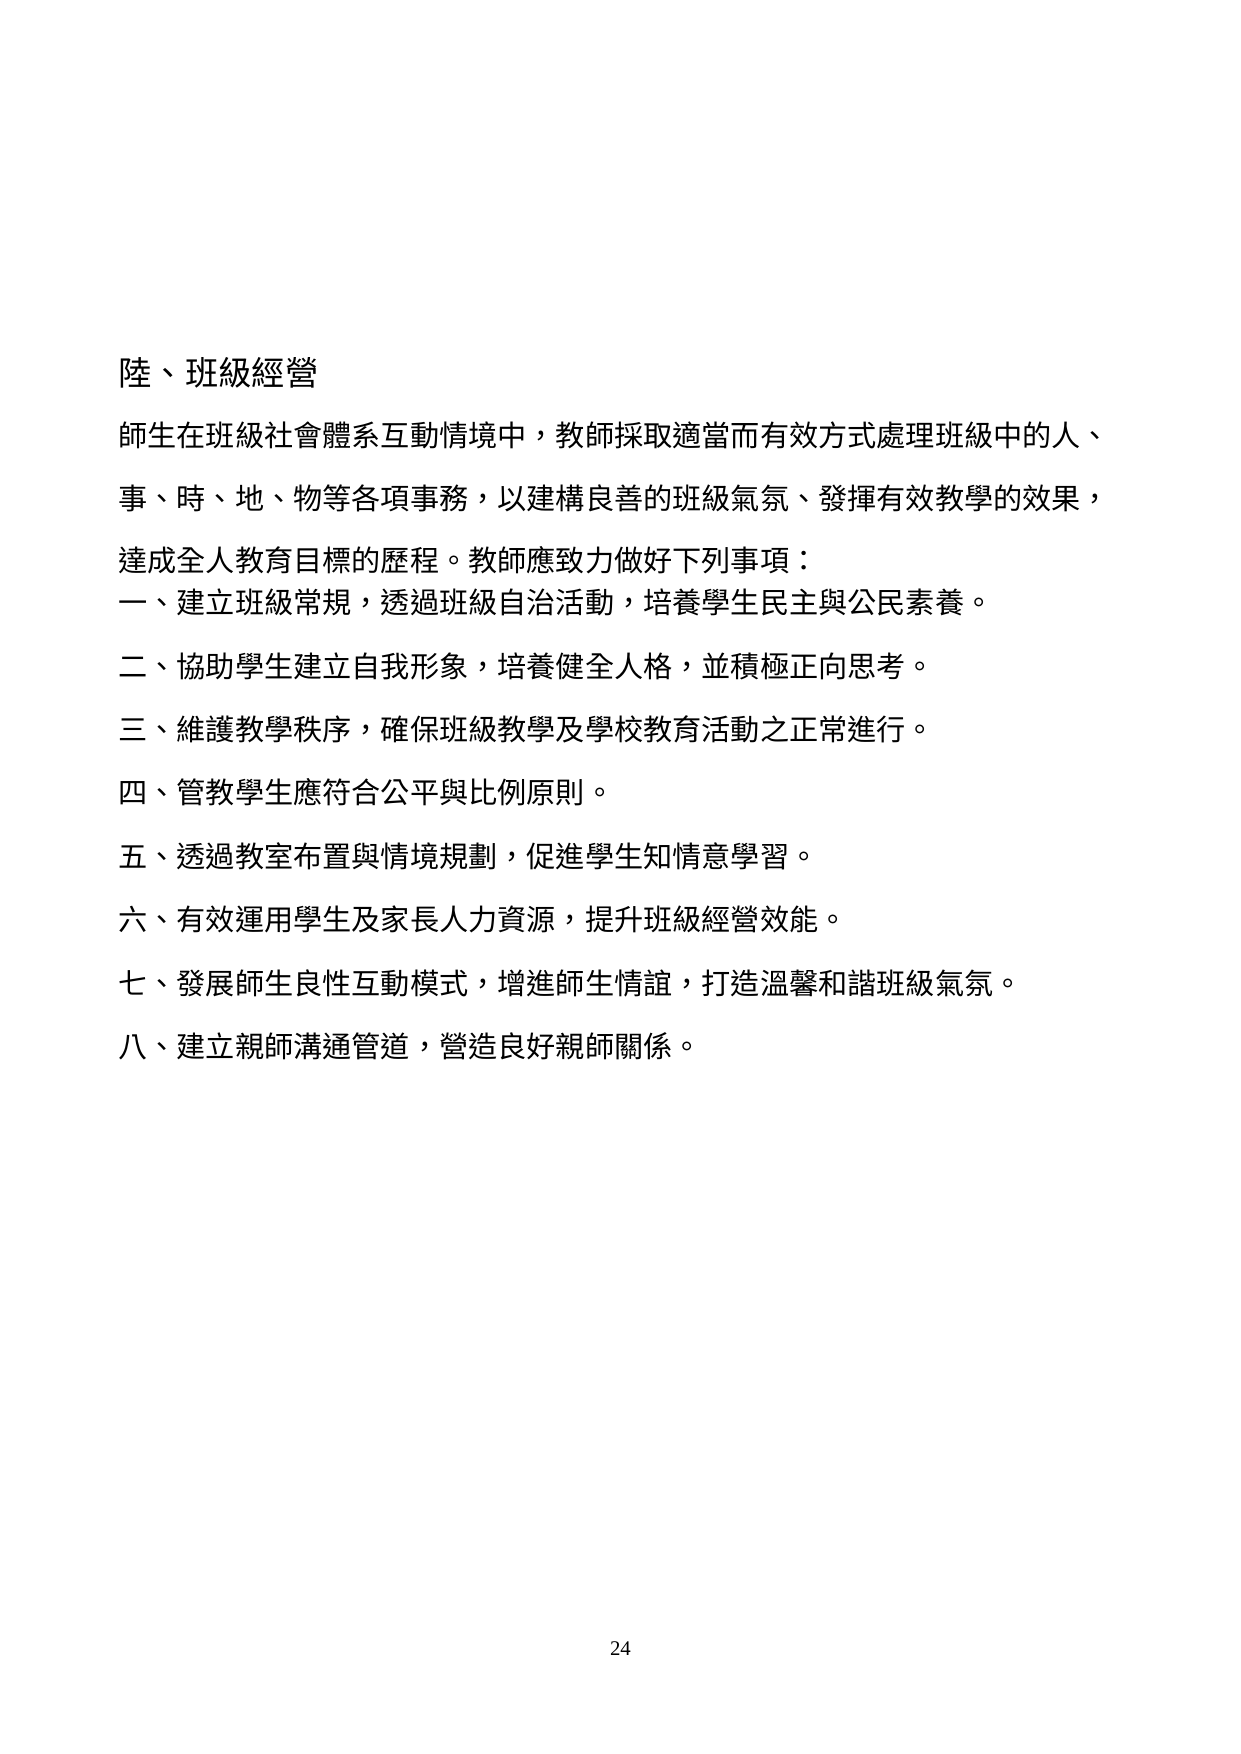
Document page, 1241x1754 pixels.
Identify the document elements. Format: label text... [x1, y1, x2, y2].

text 二、協助學生建立自我形象，培養健全人格，並積極正向思考。 [118, 643, 1122, 685]
text 八、建立親師溝通管道，營造良好親師關係。 [118, 1024, 1122, 1066]
text 師生在班級社會體系互動情境中，教師採取適當而有效方式處理班級中的人、事、時、地、物等各項事務，以建構良善的班級氣氛、發揮有效教學的效果，達成全人教育目標的歷程。教師應致力做好下列事項： [118, 392, 1122, 580]
text 一、建立班級常規，透過班級自治活動，培養學生民主與公民素養。 [118, 580, 1122, 622]
text 五、透過教室布置與情境規劃，促進學生知情意學習。 [118, 833, 1122, 876]
text 陸、班級經營 [118, 330, 1122, 392]
text 七、發展師生良性互動模式，增進師生情誼，打造溫馨和諧班級氣氛。 [118, 960, 1122, 1003]
text 三、維護教學秩序，確保班級教學及學校教育活動之正常進行。 [118, 707, 1122, 749]
text 六、有效運用學生及家長人力資源，提升班級經營效能。 [118, 897, 1122, 939]
text 四、管教學生應符合公平與比例原則。 [118, 770, 1122, 812]
